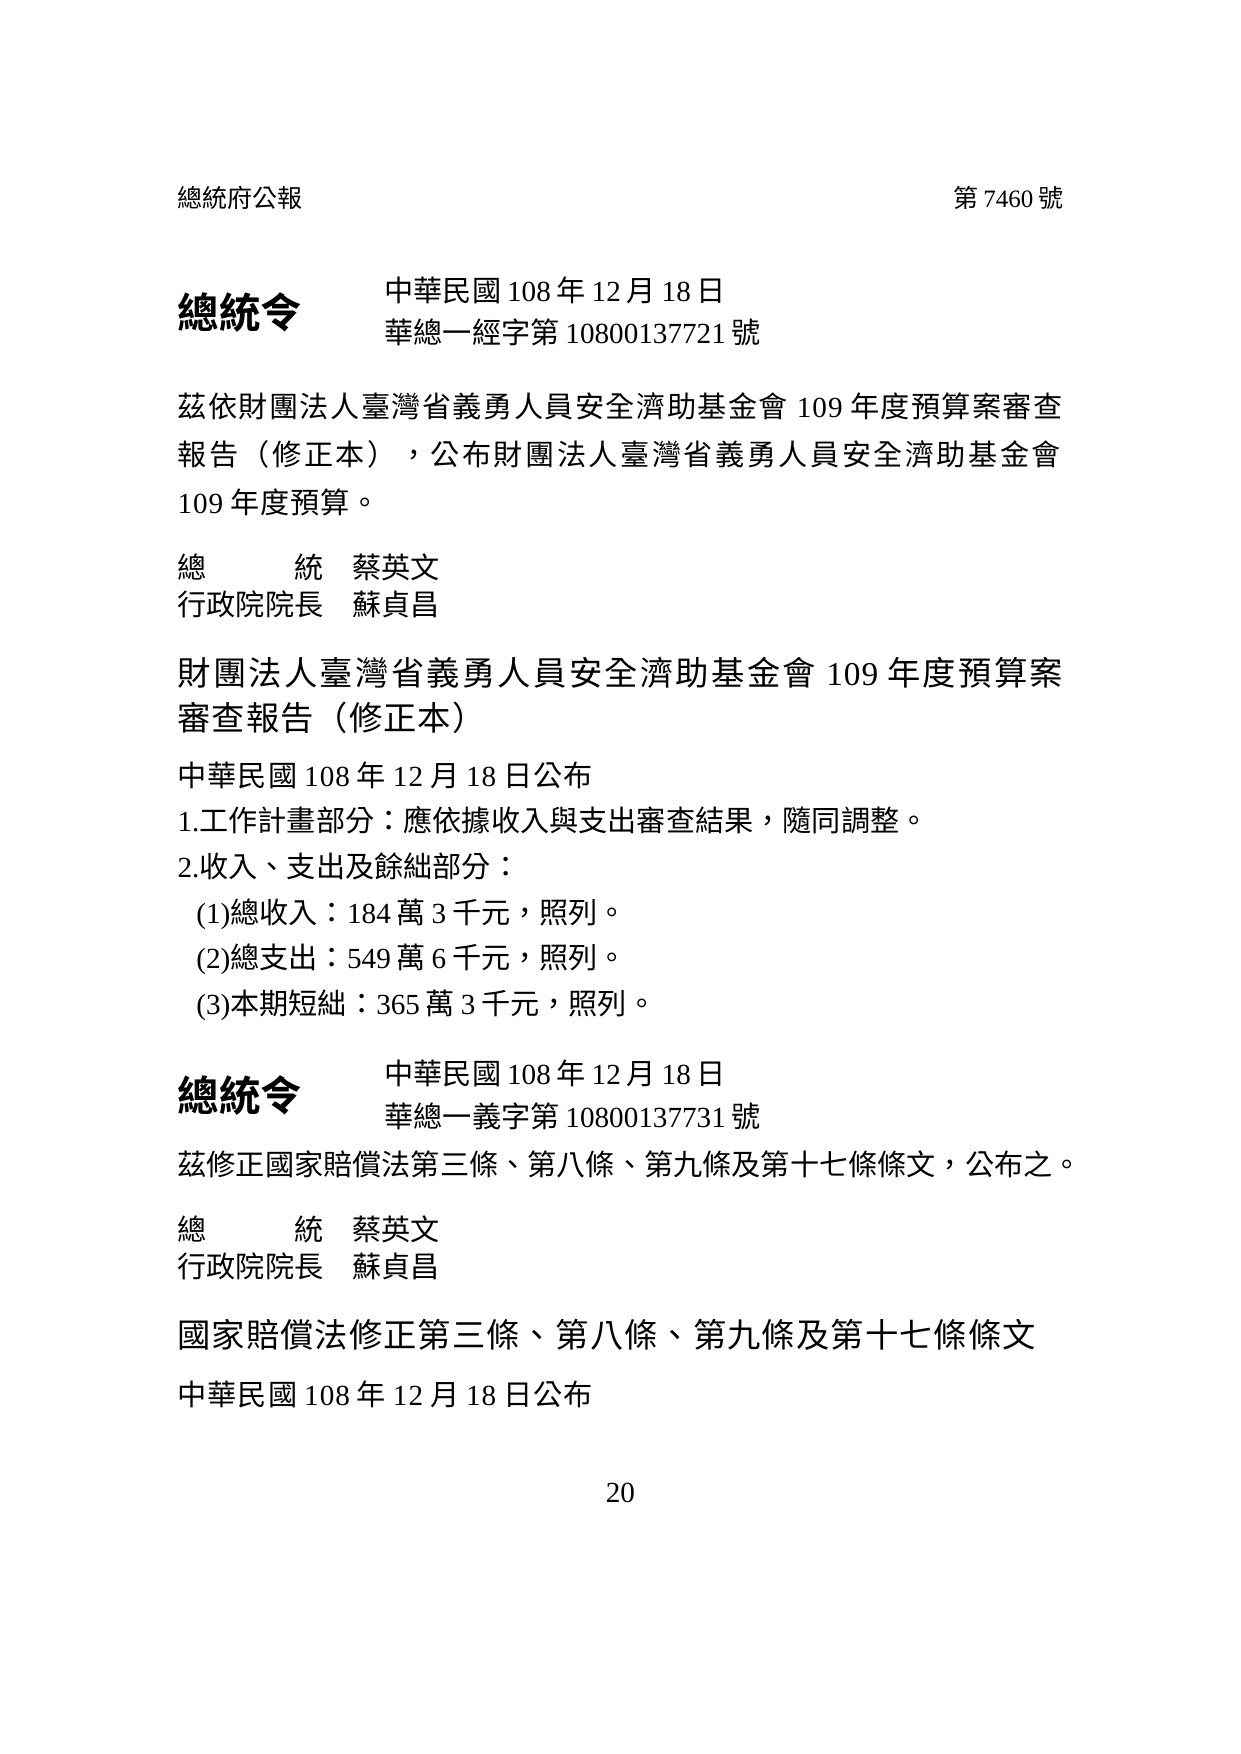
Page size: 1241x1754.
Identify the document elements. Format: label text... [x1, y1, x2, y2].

text 1.工作計畫部分：應依據收入與支出審查結果，隨同調整。 [177, 795, 1063, 841]
table_header 總統令 [174, 1049, 381, 1137]
text 茲依財團法人臺灣省義勇人員安全濟助基金會109年度預算案審查報告（修正本），公布財團法人臺灣省義勇人員安全濟助基金會109年度預算。 [177, 379, 1063, 523]
text 中華民國108年12月18日公布 [177, 1369, 1063, 1414]
text 茲修正國家賠償法第三條、第八條、第九條及第十七條條文，公布之。 [177, 1137, 1063, 1185]
table_header 中華民國108年12月18日 華總一經字第10800137721號 [381, 266, 877, 354]
text 總 統 蔡英文 行政院院長 蘇貞昌 [177, 1210, 1063, 1285]
text (1)總收入：184萬3千元，照列。 [196, 886, 1063, 932]
text (2)總支出：549萬6千元，照列。 [196, 932, 1063, 978]
text 2.收入、支出及餘絀部分： [177, 841, 1063, 886]
text 總 統 蔡英文 行政院院長 蘇貞昌 [177, 548, 1063, 623]
text 財團法人臺灣省義勇人員安全濟助基金會109年度預算案審查報告（修正本） [177, 648, 1063, 740]
table_header 中華民國108年12月18日 華總一義字第10800137731號 [381, 1049, 877, 1137]
text 中華民國108年12月18日公布 [177, 752, 1063, 795]
table_header 總統令 [174, 266, 381, 354]
text (3)本期短絀：365萬3千元，照列。 [196, 978, 1063, 1024]
text 國家賠償法修正第三條、第八條、第九條及第十七條條文 [177, 1310, 1063, 1356]
